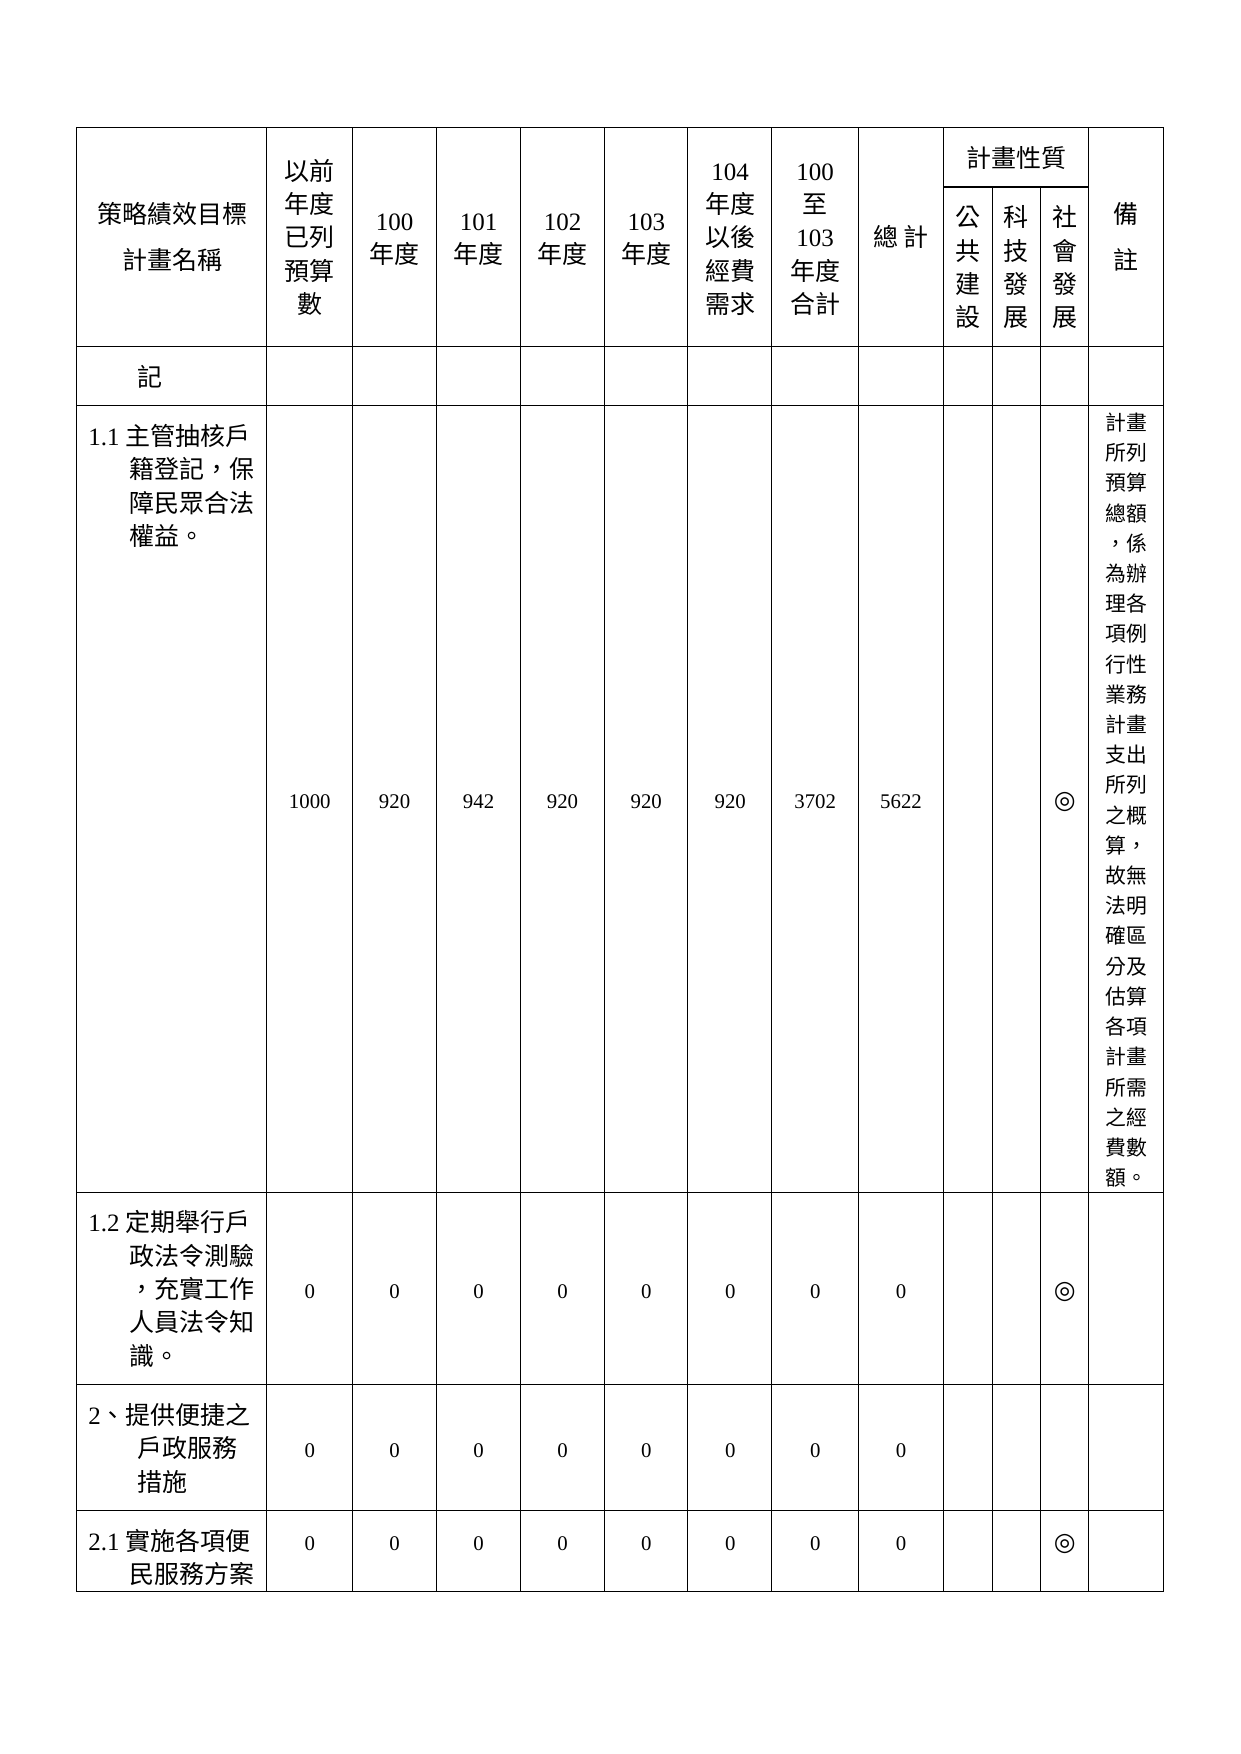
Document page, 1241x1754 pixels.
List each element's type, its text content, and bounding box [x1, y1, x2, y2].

table_cell 0 [688, 1511, 771, 1591]
table_cell [267, 347, 352, 405]
table_cell [993, 1193, 1040, 1384]
table_cell 0 [521, 1385, 604, 1510]
table_header 101年度 [437, 128, 520, 346]
table_cell [1089, 1511, 1163, 1591]
table_header 總 計 [859, 128, 943, 346]
table_cell 1000 [267, 406, 352, 1192]
table_cell 920 [605, 406, 687, 1192]
table_cell 920 [521, 406, 604, 1192]
table_cell [353, 347, 436, 405]
table_cell [944, 1385, 992, 1510]
table_header 以前年度已列預算數 [267, 128, 352, 346]
table_cell 0 [437, 1193, 520, 1384]
table_cell [944, 1193, 992, 1384]
table_cell [944, 347, 992, 405]
table_cell 0 [267, 1193, 352, 1384]
table_cell 0 [353, 1385, 436, 1510]
table_cell 公共建設 [944, 188, 992, 346]
table_cell 社會發展 [1041, 188, 1088, 346]
table_cell [1041, 347, 1088, 405]
table_cell 0 [267, 1385, 352, 1510]
table_cell 科技發展 [993, 188, 1040, 346]
table_cell 計畫所列預算總額，係為辦理各項例行性業務計畫支出所列之概算，故無法明確區分及估算各項計畫所需之經費數額。 [1089, 406, 1163, 1192]
table_header 策略績效目標 計畫名稱 [77, 128, 266, 346]
table_cell 0 [605, 1511, 687, 1591]
table_cell 0 [859, 1385, 943, 1510]
table_cell [688, 347, 771, 405]
table_cell 0 [437, 1511, 520, 1591]
table_cell 2.1 實施各項便民服務方案 [77, 1511, 266, 1591]
table_cell [772, 347, 858, 405]
table_cell 0 [772, 1193, 858, 1384]
table_cell [944, 406, 992, 1192]
table_cell 920 [688, 406, 771, 1192]
table_cell [1041, 1385, 1088, 1510]
table_cell [993, 406, 1040, 1192]
table_header 計畫性質 [944, 128, 1088, 186]
table_header 備 註 [1089, 128, 1163, 346]
table_cell [521, 347, 604, 405]
table_cell ◎ [1041, 406, 1088, 1192]
table_cell 提供便捷之戶政服務措施 [77, 1385, 266, 1510]
table_cell 0 [859, 1193, 943, 1384]
table_cell 5622 [859, 406, 943, 1192]
table_cell 0 [353, 1511, 436, 1591]
table_cell 正確辦理各項戶籍登記 [77, 347, 266, 405]
table_header 100至103年度合計 [772, 128, 858, 346]
table_cell 0 [521, 1511, 604, 1591]
table_cell 0 [772, 1385, 858, 1510]
table_cell 942 [437, 406, 520, 1192]
table_cell 0 [353, 1193, 436, 1384]
table_cell [993, 1385, 1040, 1510]
table_cell 0 [605, 1193, 687, 1384]
table_cell [859, 347, 943, 405]
table_cell [1089, 1193, 1163, 1384]
table_cell 0 [437, 1385, 520, 1510]
table_header 102年度 [521, 128, 604, 346]
table_cell 0 [688, 1193, 771, 1384]
table_cell 0 [267, 1511, 352, 1591]
table_cell 0 [688, 1385, 771, 1510]
table_cell ◎ [1041, 1511, 1088, 1591]
table_header 103年度 [605, 128, 687, 346]
table_cell [993, 1511, 1040, 1591]
table_cell 0 [605, 1385, 687, 1510]
table_header 104年度以後經費需求 [688, 128, 771, 346]
table_header 100年度 [353, 128, 436, 346]
table_cell 1.2 定期舉行戶政法令測驗，充實工作人員法令知識。 [77, 1193, 266, 1384]
table_cell [605, 347, 687, 405]
table_cell 0 [772, 1511, 858, 1591]
table_cell [1089, 347, 1163, 405]
table_cell [437, 347, 520, 405]
table_cell 0 [521, 1193, 604, 1384]
table_cell 3702 [772, 406, 858, 1192]
table_cell [1089, 1385, 1163, 1510]
table_cell 920 [353, 406, 436, 1192]
table_cell 1.1 主管抽核戶籍登記，保障民眾合法權益。 [77, 406, 266, 1192]
table_cell ◎ [1041, 1193, 1088, 1384]
table_cell 0 [859, 1511, 943, 1591]
table_cell [944, 1511, 992, 1591]
table_cell [993, 347, 1040, 405]
